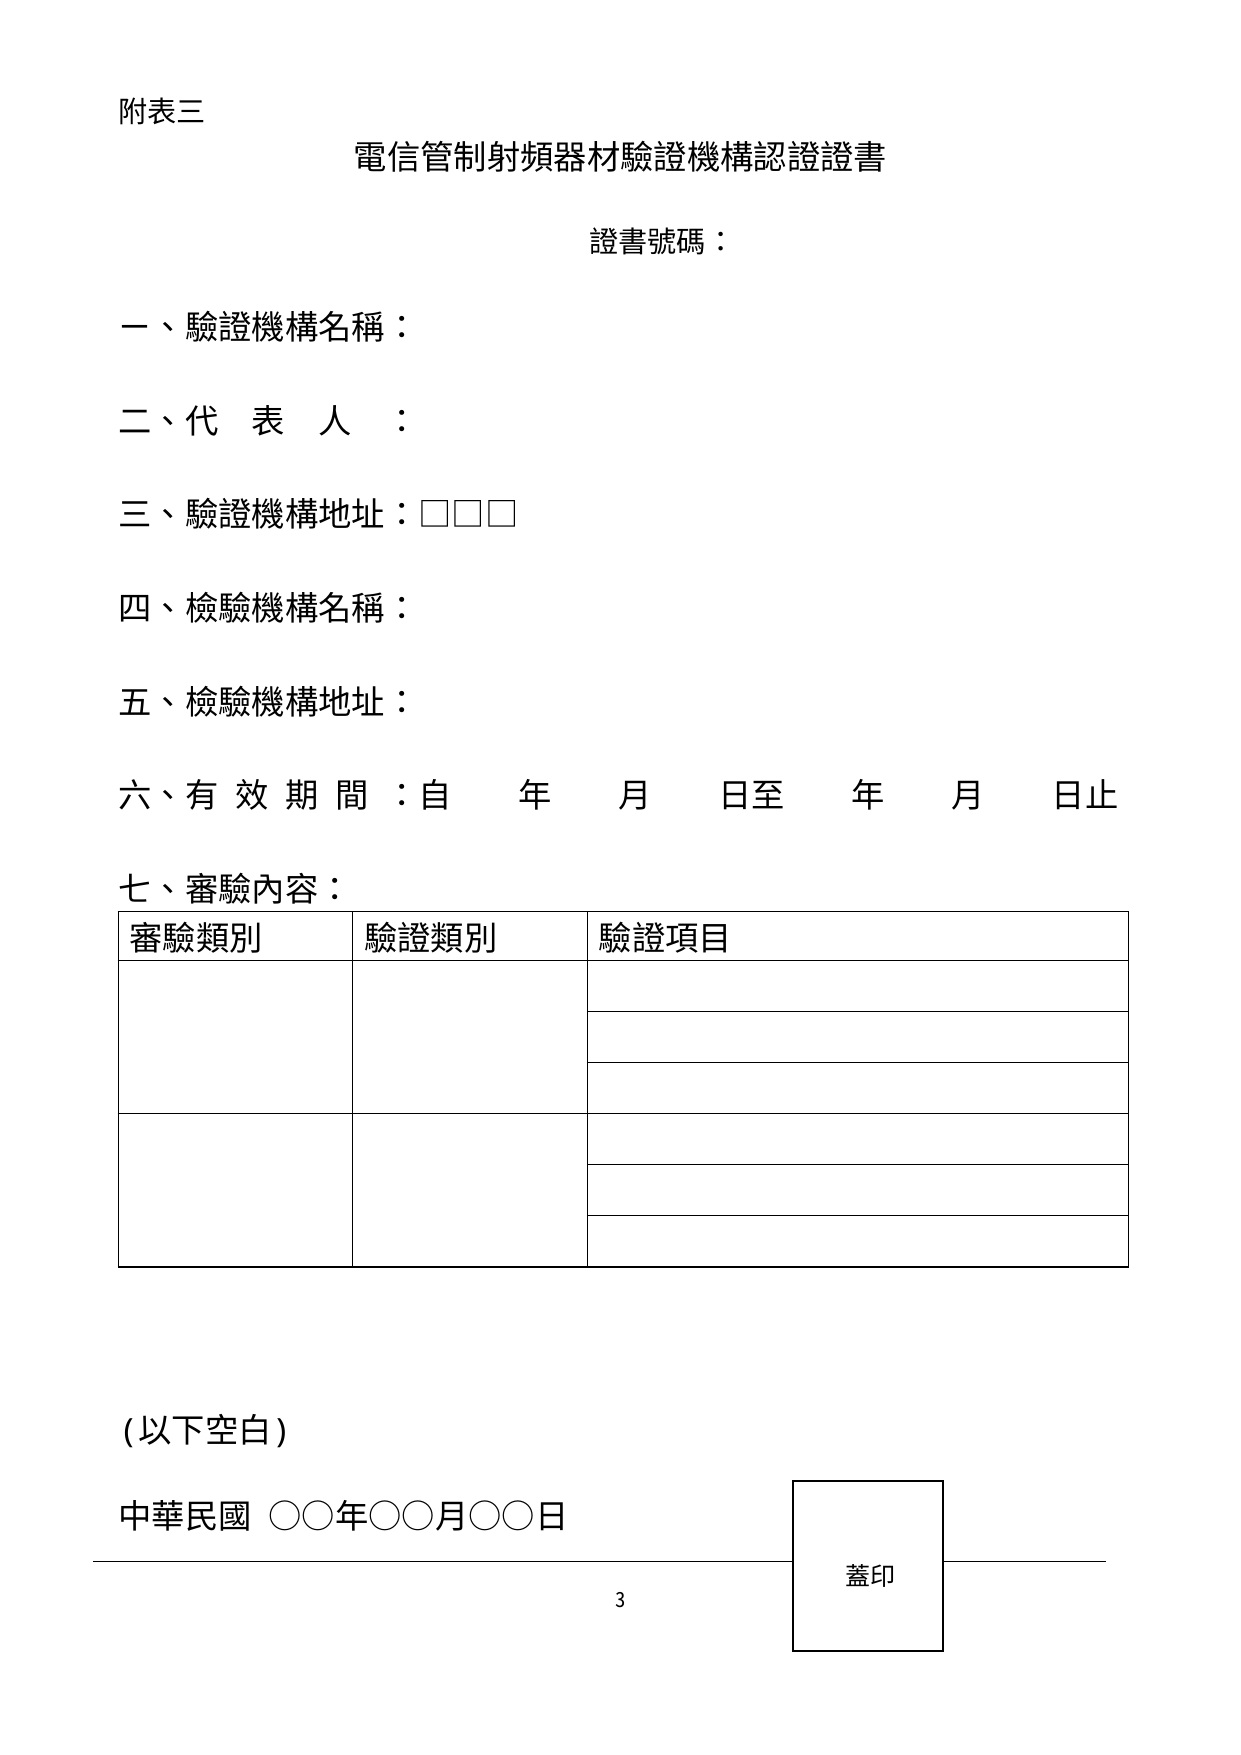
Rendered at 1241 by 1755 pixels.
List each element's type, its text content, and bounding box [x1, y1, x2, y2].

text 三、驗證機構地址：□□□ [118, 488, 1122, 536]
text ㄧ、驗證機構名稱： [118, 301, 1122, 349]
table_cell [588, 1216, 1128, 1266]
text 七、審驗內容： [118, 863, 1122, 911]
table_cell [119, 961, 352, 1113]
table_cell [353, 961, 587, 1113]
table_cell [588, 1063, 1128, 1113]
text 附表三 [118, 89, 1122, 131]
text (以下空白) [118, 1404, 1122, 1452]
table_cell [588, 1012, 1128, 1062]
text [944, 1490, 1122, 1538]
text 蓋印 [846, 1555, 903, 1592]
table_cell [588, 1114, 1128, 1164]
text 證書號碼： [118, 219, 881, 261]
table_header 驗證類別 [353, 912, 587, 960]
text 中華民國 ○○年○○月○○日 [118, 1490, 792, 1538]
table_cell [588, 1165, 1128, 1215]
text 二、代 表 人 ： [118, 394, 1122, 443]
table_header 審驗類別 [119, 912, 352, 960]
text 電信管制射頻器材驗證機構認證證書 [118, 131, 1122, 179]
text 六、有 效 期 間 ：自 年 月 日至 年 月 日止 [118, 769, 1122, 817]
text 四、檢驗機構名稱： [118, 582, 1122, 630]
table_cell [588, 961, 1128, 1011]
table_cell [119, 1114, 352, 1266]
text 五、檢驗機構地址： [118, 675, 1122, 724]
table_cell [353, 1114, 587, 1266]
table_header 驗證項目 [588, 912, 1128, 960]
